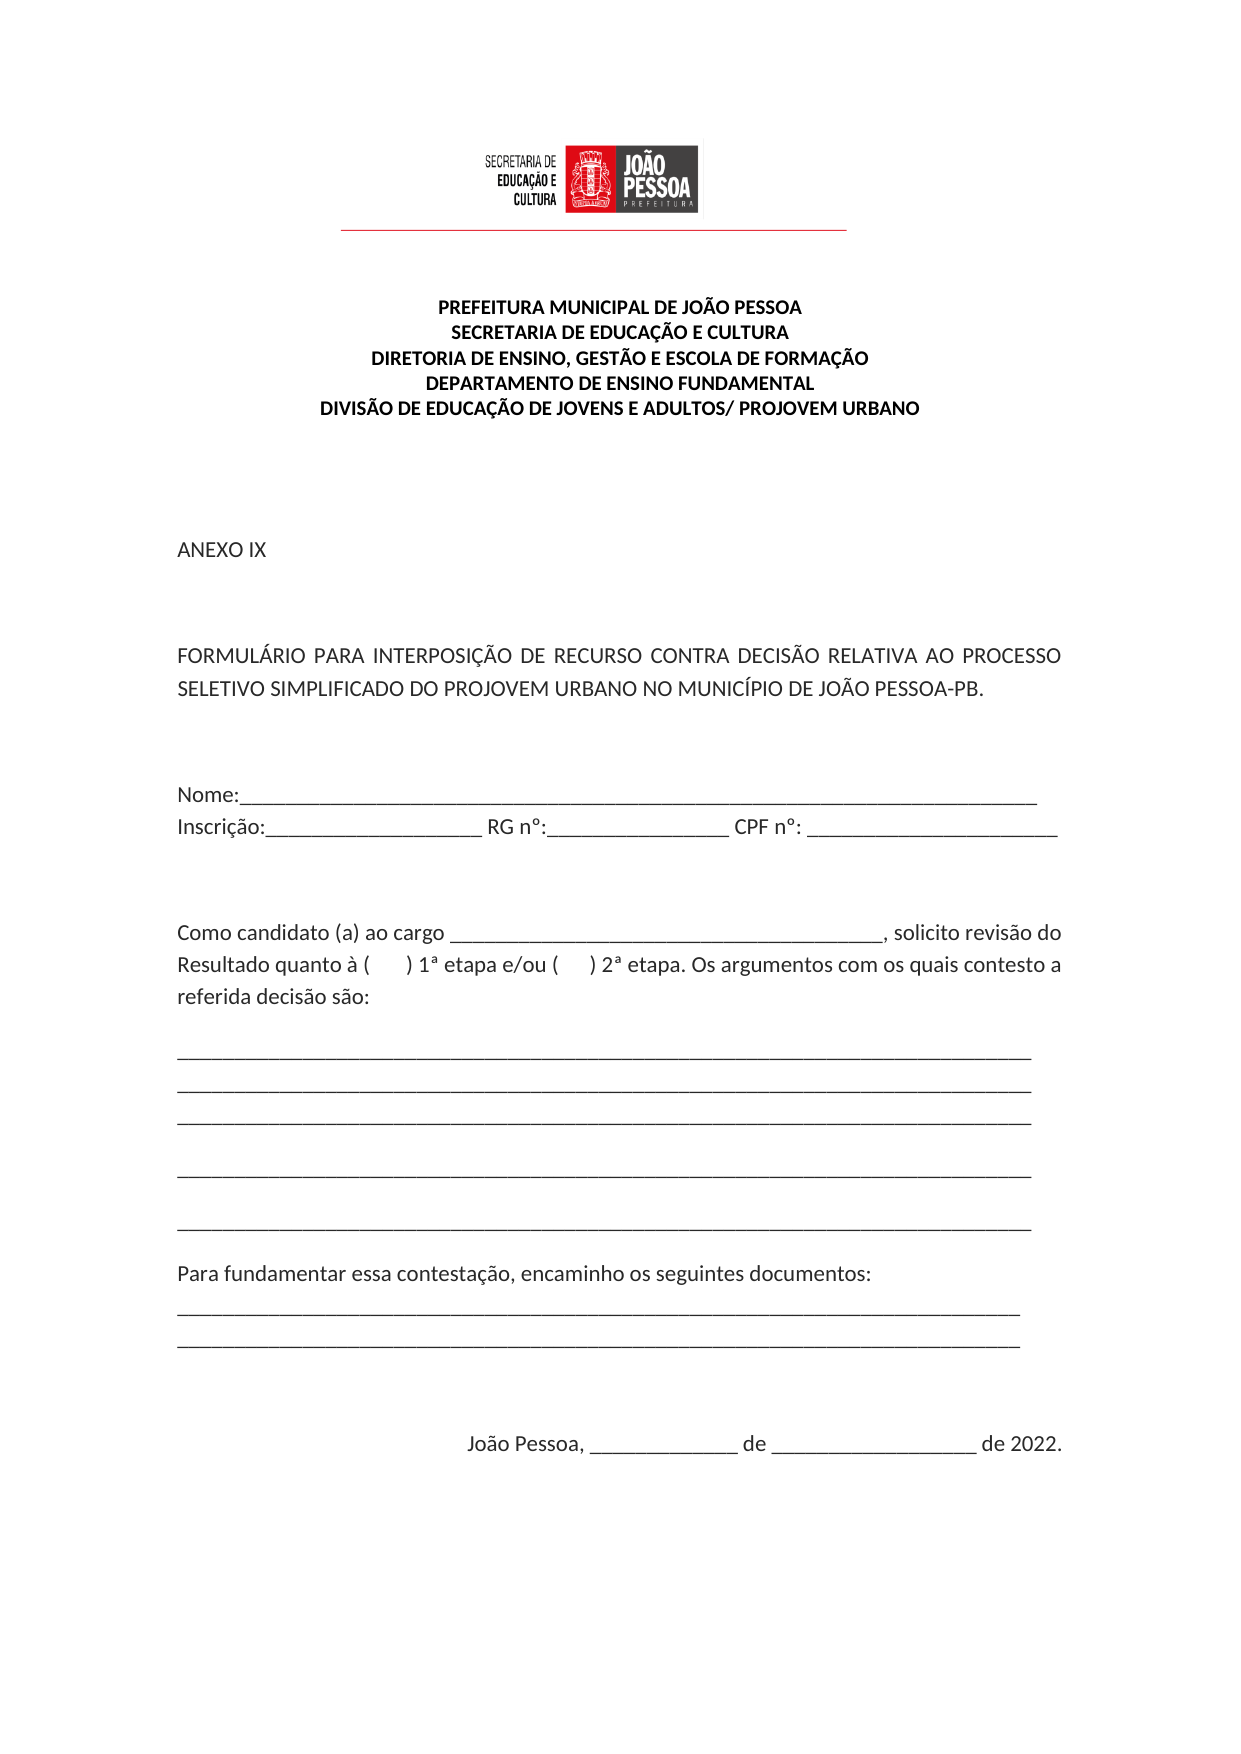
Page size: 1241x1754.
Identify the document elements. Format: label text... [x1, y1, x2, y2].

text ___________________________________________________________________________ [177, 1153, 1063, 1181]
text ___________________________________________________________________________ ___________________________________________________________________________ ___________________________________________________________________________ [177, 1036, 1063, 1128]
picture [340, 138, 847, 231]
text João Pessoa, _____________ de __________________ de 2022. [177, 1429, 1063, 1457]
text ___________________________________________________________________________ [177, 1206, 1063, 1234]
text DIVISÃO DE EDUCAÇÃO DE JOVENS E ADULTOS/ PROJOVEM URBANO [113, 396, 1128, 486]
text Como candidato (a) ao cargo ______________________________________, solicito revisão do Resultado quanto à ( ) 1ª etapa e/ou ( ) 2ª etapa. Os argumentos com os quais contesto a referida decisão são: [177, 918, 1063, 1011]
text SECRETARIA DE EDUCAÇÃO E CULTURA [177, 319, 1063, 345]
text ANEXO IX [177, 536, 1063, 564]
text Para fundamentar essa contestação, encaminho os seguintes documentos: __________________________________________________________________________ __________________________________________________________________________ [177, 1259, 1063, 1351]
text PREFEITURA MUNICIPAL DE JOÃO PESSOA [177, 294, 1063, 319]
text DEPARTAMENTO DE ENSINO FUNDAMENTAL [177, 370, 1063, 396]
text DIRETORIA DE ENSINO, GESTÃO E ESCOLA DE FORMAÇÃO [177, 345, 1063, 370]
text FORMULÁRIO PARA INTERPOSIÇÃO DE RECURSO CONTRA DECISÃO RELATIVA AO PROCESSO SELETIVO SIMPLIFICADO DO PROJOVEM URBANO NO MUNICÍPIO DE JOÃO PESSOA-PB. [177, 642, 1063, 702]
text Nome:______________________________________________________________________ Inscrição:___________________ RG nº:________________ CPF nº: ______________________ [177, 780, 1063, 840]
